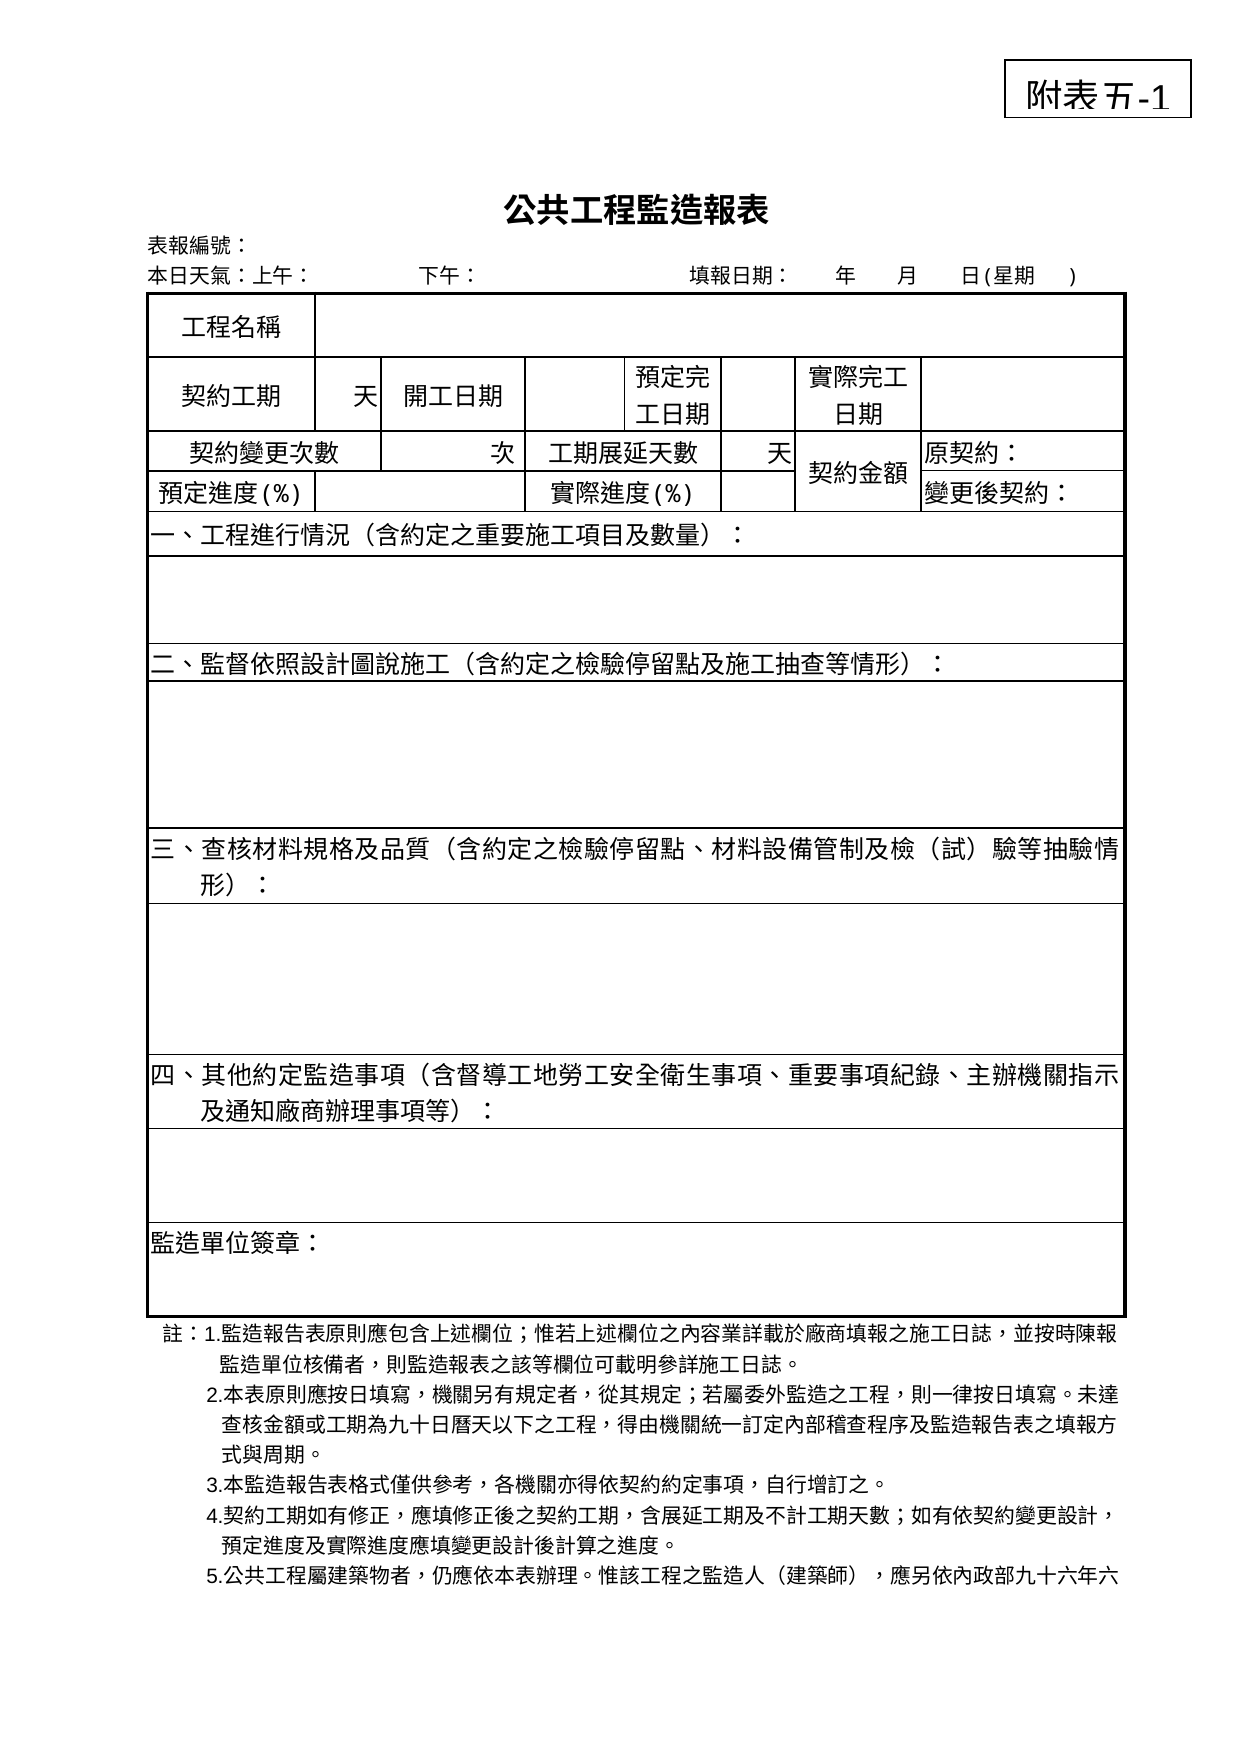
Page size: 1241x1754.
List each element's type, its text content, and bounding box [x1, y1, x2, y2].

text 3.本監造報告表格式僅供參考，各機關亦得依契約約定事項，自行增訂之。 [206, 1469, 1125, 1499]
text 附表五-1 [1021, 68, 1175, 109]
table_cell [722, 472, 794, 511]
text 表報編號： [148, 229, 1168, 259]
table_cell 天 [316, 358, 380, 430]
table_cell 預定完工日期 [625, 358, 720, 430]
table_cell [149, 904, 1123, 1054]
table_cell 預定進度(%) [149, 472, 314, 511]
table_cell 實際進度(%) [526, 472, 720, 511]
table_cell [722, 358, 794, 430]
table_cell [316, 472, 524, 511]
text 5.公共工程屬建築物者，仍應依本表辦理。惟該工程之監造人（建築師），應另依內政部九十六年六 [206, 1559, 1125, 1589]
text 本日天氣：上午： 下午： 填報日期： 年 月 日(星期 ) [148, 259, 1240, 289]
table_cell 二、監督依照設計圖說施工（含約定之檢驗停留點及施工抽查等情形）： [149, 644, 1123, 680]
table_cell [526, 358, 624, 430]
table_cell 天 [722, 432, 794, 470]
text 4.契約工期如有修正，應填修正後之契約工期，含展延工期及不計工期天數；如有依契約變更設計，預定進度及實際進度應填變更設計後計算之進度。 [206, 1499, 1125, 1559]
table_cell 一、工程進行情況（含約定之重要施工項目及數量）： [149, 512, 1123, 555]
table_cell [149, 557, 1123, 642]
table_cell 變更後契約： [922, 471, 1123, 511]
table_cell 監造單位簽章： [149, 1223, 1123, 1314]
table_cell 四、其他約定監造事項（含督導工地勞工安全衛生事項、重要事項紀錄、主辦機關指示及通知廠商辦理事項等）： [149, 1055, 1123, 1128]
text [1006, 61, 1190, 117]
table_cell 三、查核材料規格及品質（含約定之檢驗停留點、材料設備管制及檢（試）驗等抽驗情形）： [149, 829, 1123, 902]
text 2.本表原則應按日填寫，機關另有規定者，從其規定；若屬委外監造之工程，則一律按日填寫。未達查核金額或工期為九十日曆天以下之工程，得由機關統一訂定內部稽查程序及監造報告表之填報方式與周期。 [206, 1378, 1125, 1469]
table_cell 工期展延天數 [526, 432, 720, 470]
table_header [316, 295, 1123, 356]
table_cell 開工日期 [382, 358, 524, 430]
table_cell 契約金額 [796, 432, 920, 511]
text 公共工程監造報表 [148, 167, 1125, 229]
table_cell [922, 358, 1123, 430]
table_cell [149, 1129, 1123, 1222]
table_header 工程名稱 [149, 295, 314, 356]
table_cell 次 [382, 432, 524, 470]
text 註：1.監造報告表原則應包含上述欄位；惟若上述欄位之內容業詳載於廠商填報之施工日誌，並按時陳報監造單位核備者，則監造報表之該等欄位可載明參詳施工日誌。 [162, 1318, 1125, 1378]
table_cell 契約變更次數 [149, 432, 380, 470]
table_cell [149, 682, 1123, 827]
table_cell 實際完工日期 [796, 358, 920, 430]
table_cell 原契約： [922, 432, 1123, 470]
table_cell 契約工期 [149, 358, 314, 430]
